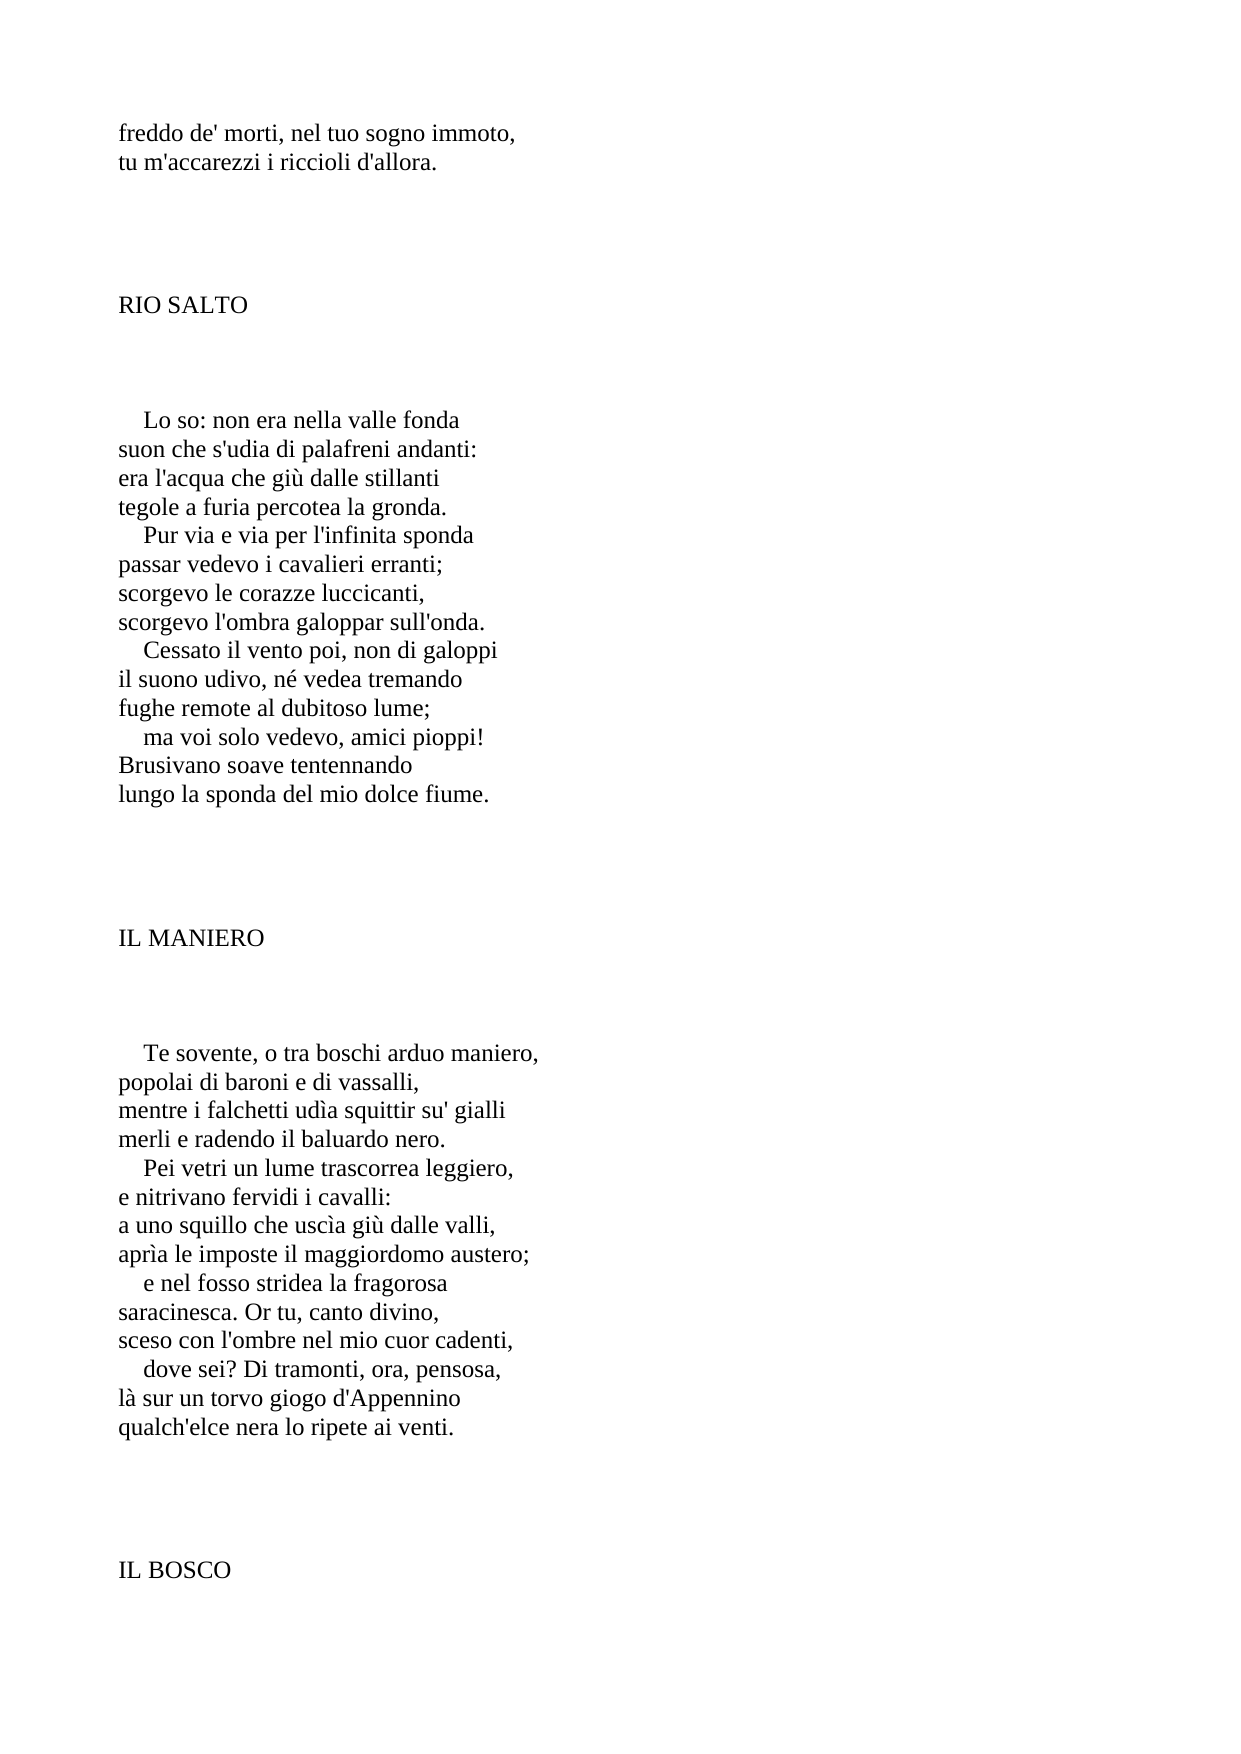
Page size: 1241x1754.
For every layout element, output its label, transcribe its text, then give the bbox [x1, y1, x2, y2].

text IL MANIERO [118, 923, 1122, 952]
text ma voi solo vedevo, amici pioppi! [118, 722, 1122, 751]
text tegole a furia percotea la gronda. [118, 492, 1122, 521]
text freddo de' morti, nel tuo sogno immoto, [118, 118, 1122, 147]
text il suono udivo, né vedea tremando [118, 664, 1122, 693]
text qualch'elce nera lo ripete ai venti. [118, 1412, 1122, 1441]
text aprìa le imposte il maggiordomo austero; [118, 1239, 1122, 1268]
text scorgevo l'ombra galoppar sull'onda. [118, 607, 1122, 636]
text scorgevo le corazze luccicanti, [118, 578, 1122, 607]
text era l'acqua che giù dalle stillanti [118, 463, 1122, 492]
text là sur un torvo giogo d'Appennino [118, 1383, 1122, 1412]
text Pei vetri un lume trascorrea leggiero, [118, 1153, 1122, 1182]
text Lo so: non era nella valle fonda [118, 406, 1122, 434]
text passar vedevo i cavalieri erranti; [118, 549, 1122, 578]
text tu m'accarezzi i riccioli d'allora. [118, 147, 1122, 176]
text a uno squillo che uscìa giù dalle valli, [118, 1211, 1122, 1239]
text dove sei? Di tramonti, ora, pensosa, [118, 1354, 1122, 1383]
text popolai di baroni e di vassalli, [118, 1067, 1122, 1096]
text mentre i falchetti udìa squittir su' gialli [118, 1096, 1122, 1124]
text suon che s'udia di palafreni andanti: [118, 434, 1122, 463]
text Brusivano soave tentennando [118, 751, 1122, 779]
text sceso con l'ombre nel mio cuor cadenti, [118, 1326, 1122, 1354]
text fughe remote al dubitoso lume; [118, 693, 1122, 722]
text Pur via e via per l'infinita sponda [118, 521, 1122, 549]
text lungo la sponda del mio dolce fiume. [118, 779, 1122, 808]
text e nel fosso stridea la fragorosa [118, 1268, 1122, 1297]
text e nitrivano fervidi i cavalli: [118, 1182, 1122, 1211]
text RIO SALTO [118, 291, 1122, 319]
text merli e radendo il baluardo nero. [118, 1124, 1122, 1153]
text Cessato il vento poi, non di galoppi [118, 636, 1122, 664]
text IL BOSCO [118, 1556, 1122, 1584]
text saracinesca. Or tu, canto divino, [118, 1297, 1122, 1326]
text Te sovente, o tra boschi arduo maniero, [118, 1038, 1122, 1067]
